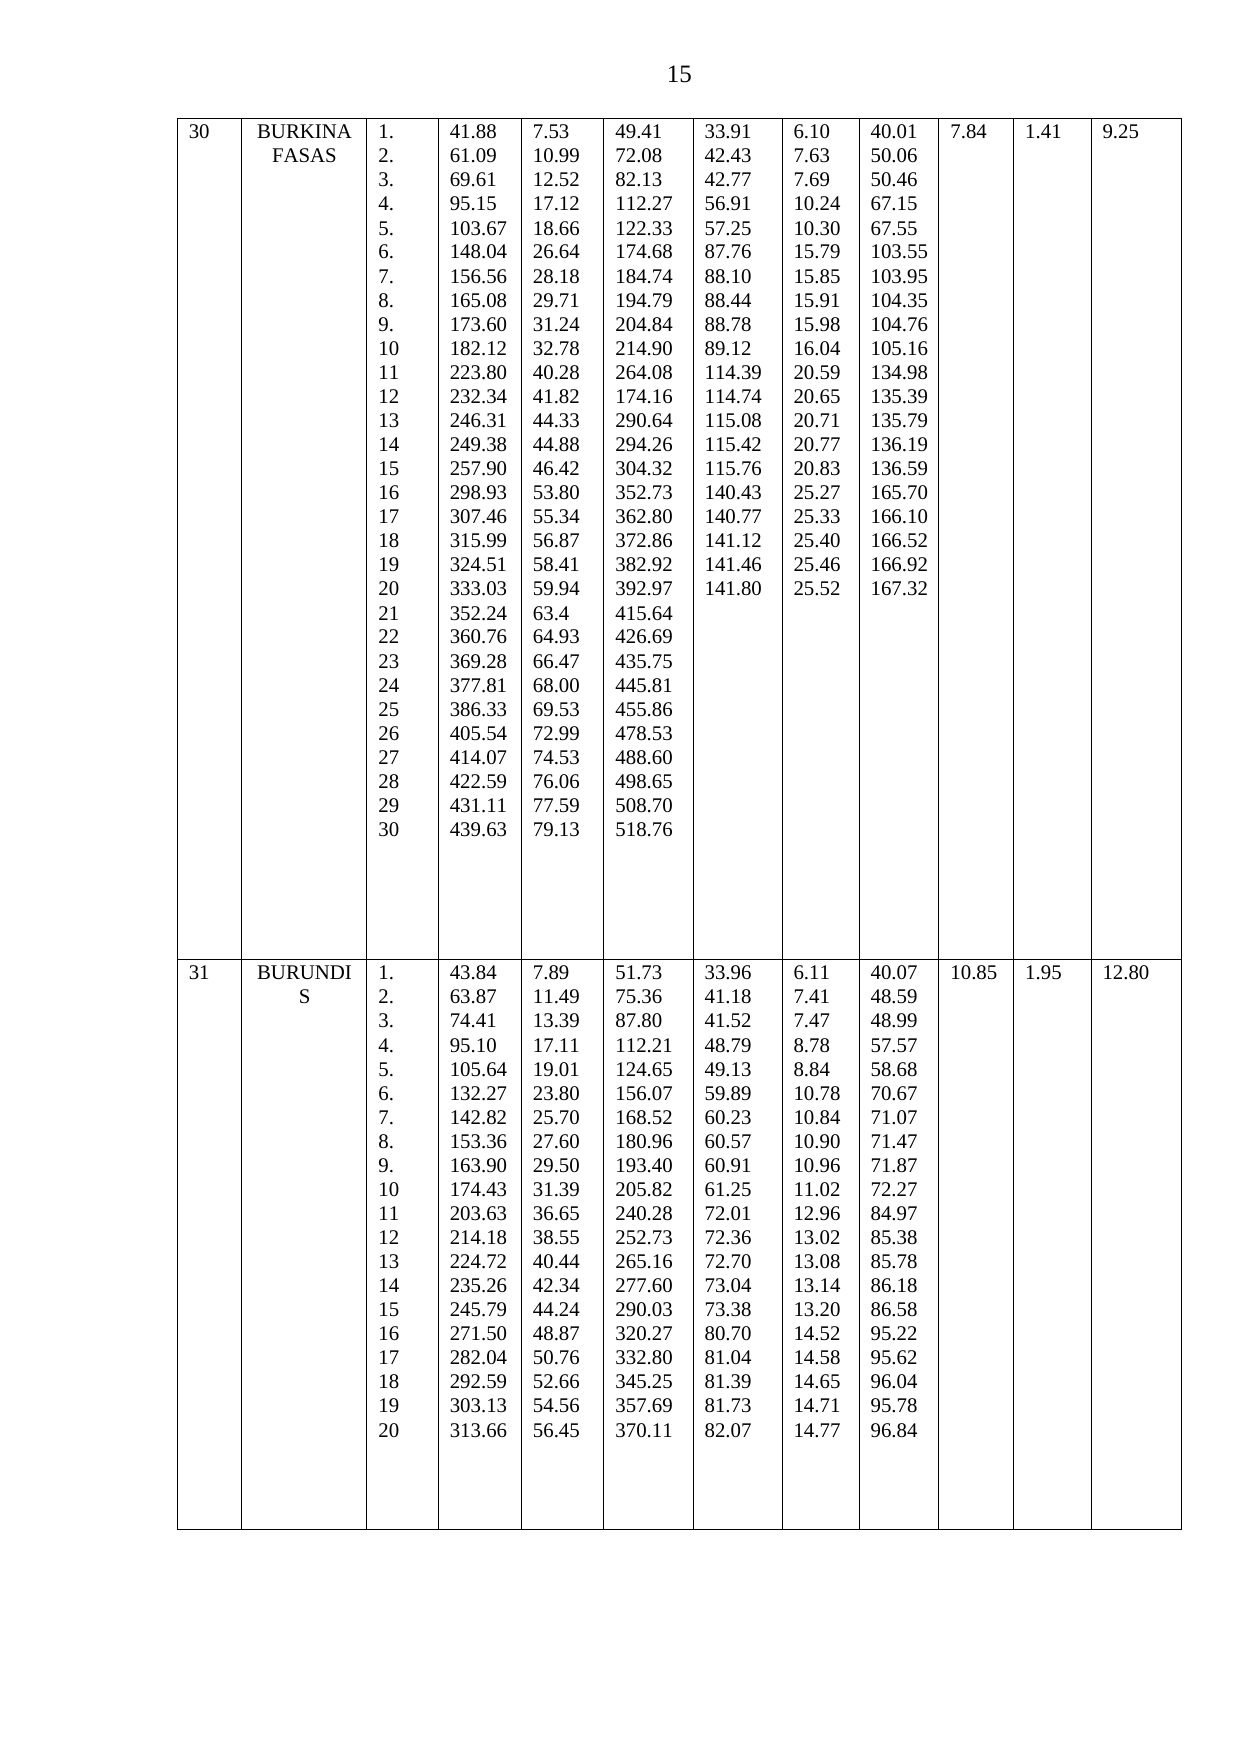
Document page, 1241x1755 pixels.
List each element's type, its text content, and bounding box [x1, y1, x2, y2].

table_cell 51.73 75.36 87.80 112.21 124.65 156.07 168.52 180.96 193.40 205.82 240.28 252.73 265.16 277.60 290.03 320.27 332.80 345.25 357.69 370.11 [604, 960, 693, 1529]
table_cell 7.53 10.99 12.52 17.12 18.66 26.64 28.18 29.71 31.24 32.78 40.28 41.82 44.33 44.88 46.42 53.80 55.34 56.87 58.41 59.94 63.4 64.93 66.47 68.00 69.53 72.99 74.53 76.06 77.59 79.13 [522, 119, 603, 959]
table_cell 1. 2. 3. 4. 5. 6. 7. 8. 9. 10 11 12 13 14 15 16 17 18 19 20 21 22 23 24 25 26 27 28 29 30 [367, 119, 438, 959]
table_cell 30 [178, 119, 241, 959]
table_cell 1. 2. 3. 4. 5. 6. 7. 8. 9. 10 11 12 13 14 15 16 17 18 19 20 [367, 960, 438, 1529]
table_cell 41.88 61.09 69.61 95.15 103.67 148.04 156.56 165.08 173.60 182.12 223.80 232.34 246.31 249.38 257.90 298.93 307.46 315.99 324.51 333.03 352.24 360.76 369.28 377.81 386.33 405.54 414.07 422.59 431.11 439.63 [439, 119, 521, 959]
table_cell 33.96 41.18 41.52 48.79 49.13 59.89 60.23 60.57 60.91 61.25 72.01 72.36 72.70 73.04 73.38 80.70 81.04 81.39 81.73 82.07 [694, 960, 782, 1529]
table_cell 43.84 63.87 74.41 95.10 105.64 132.27 142.82 153.36 163.90 174.43 203.63 214.18 224.72 235.26 245.79 271.50 282.04 292.59 303.13 313.66 [439, 960, 521, 1529]
table_cell 7.84 [939, 119, 1013, 959]
table_cell 40.07 48.59 48.99 57.57 58.68 70.67 71.07 71.47 71.87 72.27 84.97 85.38 85.78 86.18 86.58 95.22 95.62 96.04 95.78 96.84 [860, 960, 938, 1529]
table_cell BURKINAFASAS [242, 119, 366, 959]
table_cell 1.95 [1014, 960, 1091, 1529]
table_cell 9.25 [1092, 119, 1181, 959]
table_cell 31 [178, 960, 241, 1529]
table_cell 49.41 72.08 82.13 112.27 122.33 174.68 184.74 194.79 204.84 214.90 264.08 174.16 290.64 294.26 304.32 352.73 362.80 372.86 382.92 392.97 415.64 426.69 435.75 445.81 455.86 478.53 488.60 498.65 508.70 518.76 [604, 119, 693, 959]
table_cell 40.01 50.06 50.46 67.15 67.55 103.55 103.95 104.35 104.76 105.16 134.98 135.39 135.79 136.19 136.59 165.70 166.10 166.52 166.92 167.32 [860, 119, 938, 959]
table_cell 6.10 7.63 7.69 10.24 10.30 15.79 15.85 15.91 15.98 16.04 20.59 20.65 20.71 20.77 20.83 25.27 25.33 25.40 25.46 25.52 [783, 119, 859, 959]
table_cell 12.80 [1092, 960, 1181, 1529]
table_cell 10.85 [939, 960, 1013, 1529]
table_cell 6.11 7.41 7.47 8.78 8.84 10.78 10.84 10.90 10.96 11.02 12.96 13.02 13.08 13.14 13.20 14.52 14.58 14.65 14.71 14.77 [783, 960, 859, 1529]
table_cell 1.41 [1014, 119, 1091, 959]
table_cell 7.89 11.49 13.39 17.11 19.01 23.80 25.70 27.60 29.50 31.39 36.65 38.55 40.44 42.34 44.24 48.87 50.76 52.66 54.56 56.45 [522, 960, 603, 1529]
table_cell BURUNDIS [242, 960, 366, 1529]
table_cell 33.91 42.43 42.77 56.91 57.25 87.76 88.10 88.44 88.78 89.12 114.39 114.74 115.08 115.42 115.76 140.43 140.77 141.12 141.46 141.80 [694, 119, 782, 959]
